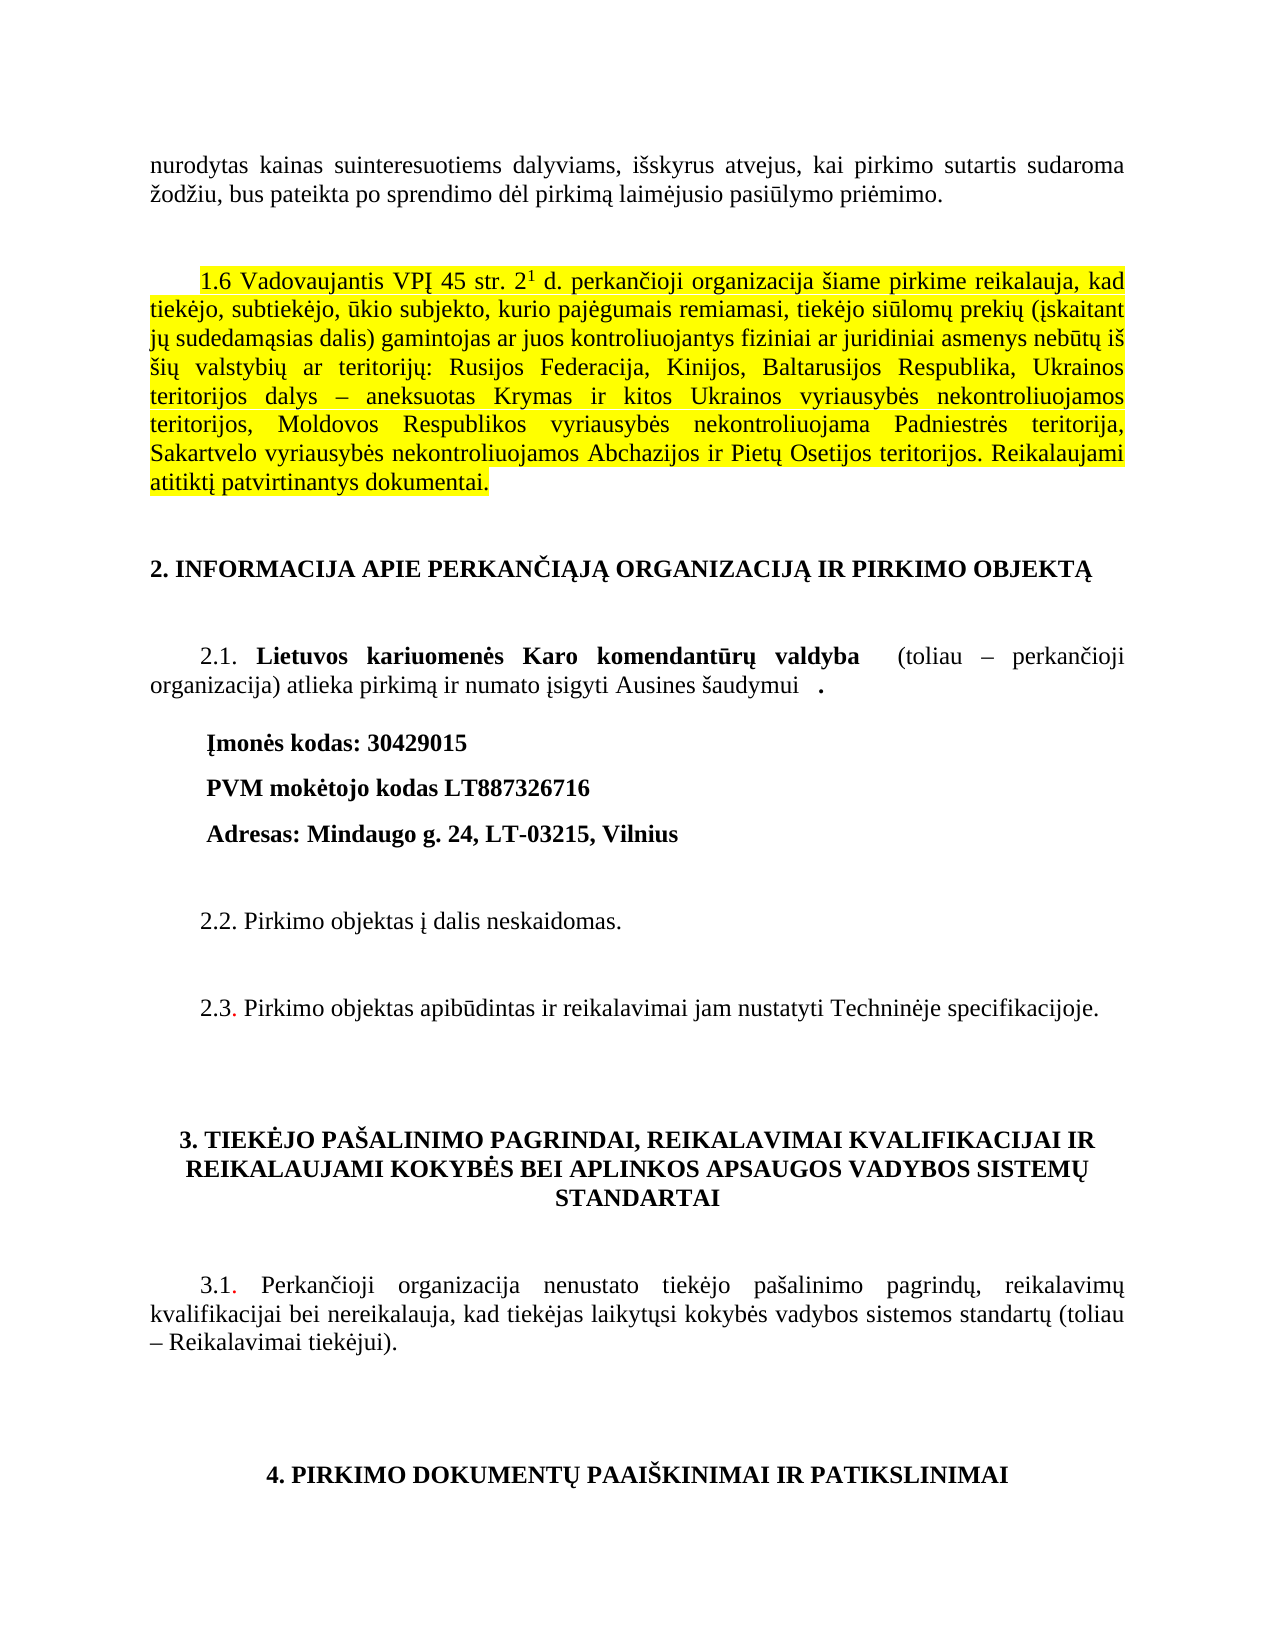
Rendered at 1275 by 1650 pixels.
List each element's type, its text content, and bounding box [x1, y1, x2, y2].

text nurodytas kainas suinteresuotiems dalyviams, išskyrus atvejus, kai pirkimo sutartis sudaroma žodžiu, bus pateikta po sprendimo dėl pirkimą laimėjusio pasiūlymo priėmimo. [150, 150, 1125, 207]
text 1.6 Vadovaujantis VPĮ 45 str. 21 d. perkančioji organizacija šiame pirkime reikalauja, kad tiekėjo, subtiekėjo, ūkio subjekto, kurio pajėgumais remiamasi, tiekėjo siūlomų prekių (įskaitant jų sudedamąsias dalis) gamintojas ar juos kontroliuojantys fiziniai ar juridiniai asmenys nebūtų iš šių valstybių ar teritorijų: Rusijos Federacija, Kinijos, Baltarusijos Respublika, Ukrainos teritorijos dalys – aneksuotas Krymas ir kitos Ukrainos vyriausybės nekontroliuojamos teritorijos, Moldovos Respublikos vyriausybės nekontroliuojama Padniestrės teritorija, Sakartvelo vyriausybės nekontroliuojamos Abchazijos ir Pietų Osetijos teritorijos. Reikalaujami atitiktį patvirtinantys dokumentai. [150, 266, 1125, 496]
text 2.1. Lietuvos kariuomenės Karo komendantūrų valdyba (toliau – perkančioji organizacija) atlieka pirkimą ir numato įsigyti Ausines šaudymui . [150, 641, 1125, 699]
text 2. INFORMACIJA APIE PERKANČIĄJĄ ORGANIZACIJĄ IR PIRKIMO OBJEKTĄ [150, 554, 1125, 583]
text 4. PIRKIMO DOKUMENTŲ PAAIŠKINIMAI IR PATIKSLINIMAI [150, 1460, 1125, 1489]
text PVM mokėtojo kodas LT887326716 [150, 773, 1125, 802]
text Adresas: Mindaugo g. 24, LT-03215, Vilnius [150, 819, 1125, 847]
text 2.3. Pirkimo objektas apibūdintas ir reikalavimai jam nustatyti Techninėje specifikacijoje. [150, 993, 1125, 1022]
text Įmonės kodas: 30429015 [150, 728, 1125, 757]
text 2.2. Pirkimo objektas į dalis neskaidomas. [150, 906, 1125, 934]
text 3. TIEKĖJO PAŠALINIMO PAGRINDAI, REIKALAVIMAI KVALIFIKACIJAI IR REIKALAUJAMI KOKYBĖS BEI APLINKOS APSAUGOS VADYBOS SISTEMŲ STANDARTAI [150, 1125, 1125, 1212]
text 3.1. Perkančioji organizacija nenustato tiekėjo pašalinimo pagrindų, reikalavimų kvalifikacijai bei nereikalauja, kad tiekėjas laikytųsi kokybės vadybos sistemos standartų (toliau – Reikalavimai tiekėjui). [150, 1270, 1125, 1356]
